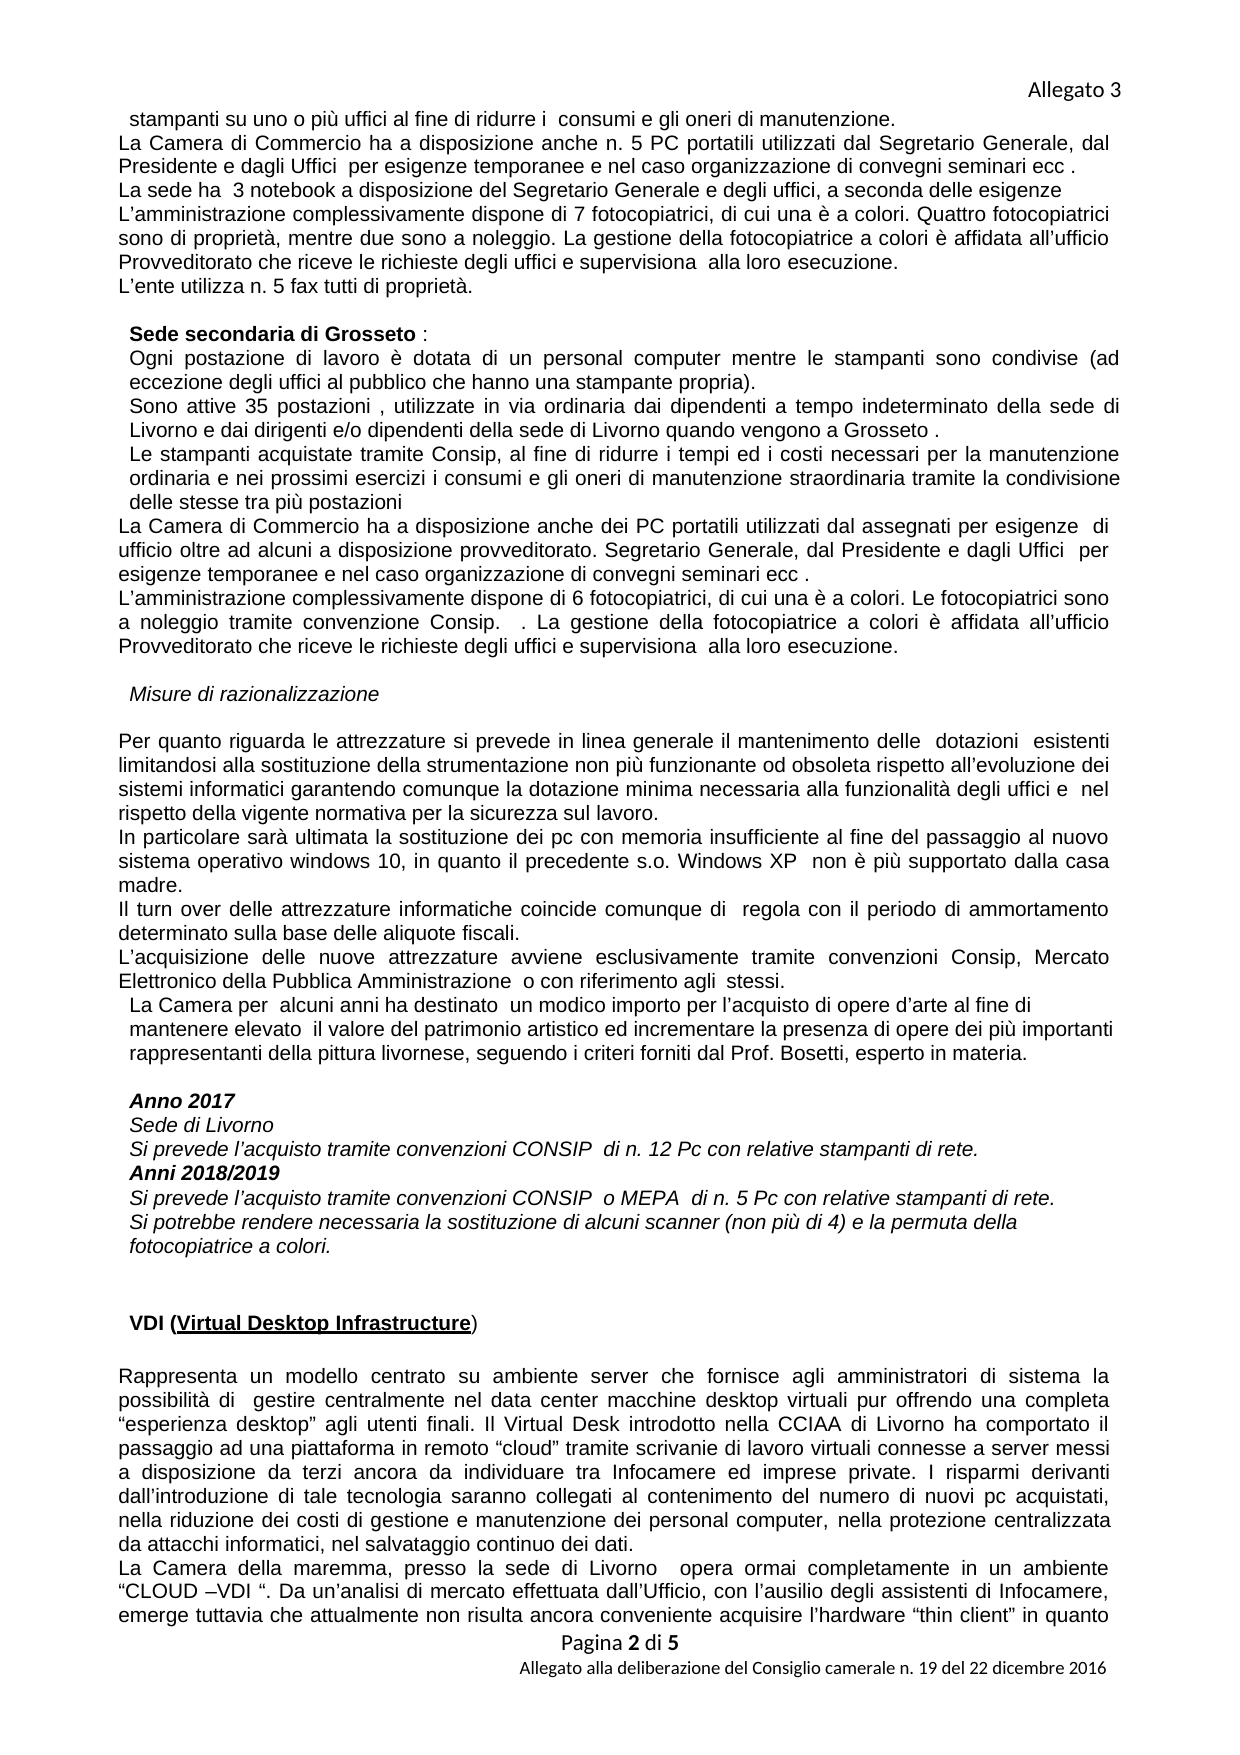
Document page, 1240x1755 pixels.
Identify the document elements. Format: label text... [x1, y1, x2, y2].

text Sono attive 35 postazioni , utilizzate in via ordinaria dai dipendenti a tempo indeterminato della sede di Livorno e dai dirigenti e/o dipendenti della sede di Livorno quando vengono a Grosseto . [129, 394, 1121, 442]
text Anni 2018/2019 [118, 1161, 1121, 1185]
text Rappresenta un modello centrato su ambiente server che fornisce agli amministratori di sistema la possibilità di gestire centralmente nel data center macchine desktop virtuali pur offrendo una completa “esperienza desktop” agli utenti finali. Il Virtual Desk introdotto nella CCIAA di Livorno ha comportato il passaggio ad una piattaforma in remoto “cloud” tramite scrivanie di lavoro virtuali connesse a server messi a disposizione da terzi ancora da individuare tra Infocamere ed imprese private. I risparmi derivanti dall’introduzione di tale tecnologia saranno collegati al contenimento del numero di nuovi pc acquistati, nella riduzione dei costi di gestione e manutenzione dei personal computer, nella protezione centralizzata da attacchi informatici, nel salvataggio continuo dei dati. [118, 1364, 1111, 1555]
text L’amministrazione complessivamente dispone di 6 fotocopiatrici, di cui una è a colori. Le fotocopiatrici sono a noleggio tramite convenzione Consip. . La gestione della fotocopiatrice a colori è affidata all’ufficio Provveditorato che riceve le richieste degli uffici e supervisiona alla loro esecuzione. [118, 586, 1111, 657]
text L’acquisizione delle nuove attrezzature avviene esclusivamente tramite convenzioni Consip, Mercato Elettronico della Pubblica Amministrazione o con riferimento agli stessi. [118, 945, 1111, 993]
text Si potrebbe rendere necessaria la sostituzione di alcuni scanner (non più di 4) e la permuta della fotocopiatrice a colori. [129, 1210, 1121, 1258]
text Sede di Livorno [129, 1113, 1121, 1137]
text Si prevede l’acquisto tramite convenzioni CONSIP di n. 12 Pc con relative stampanti di rete. [118, 1137, 1121, 1161]
text Sede secondaria di Grosseto : [129, 322, 1121, 346]
text Anno 2017 [129, 1089, 1121, 1113]
text Ogni postazione di lavoro è dotata di un personal computer mentre le stampanti sono condivise (ad eccezione degli uffici al pubblico che hanno una stampante propria). [129, 346, 1121, 394]
text stampanti su uno o più uffici al fine di ridurre i consumi e gli oneri di manutenzione. [129, 106, 1121, 130]
text L’amministrazione complessivamente dispone di 7 fotocopiatrici, di cui una è a colori. Quattro fotocopiatrici sono di proprietà, mentre due sono a noleggio. La gestione della fotocopiatrice a colori è affidata all’ufficio Provveditorato che riceve le richieste degli uffici e supervisiona alla loro esecuzione. [118, 202, 1111, 274]
text Per quanto riguarda le attrezzature si prevede in linea generale il mantenimento delle dotazioni esistenti limitandosi alla sostituzione della strumentazione non più funzionante od obsoleta rispetto all’evoluzione dei sistemi informatici garantendo comunque la dotazione minima necessaria alla funzionalità degli uffici e nel rispetto della vigente normativa per la sicurezza sul lavoro. [118, 729, 1111, 825]
text Misure di razionalizzazione [129, 681, 1121, 705]
subtitle VDI (Virtual Desktop Infrastructure) [129, 1310, 1121, 1334]
text La sede ha 3 notebook a disposizione del Segretario Generale e degli uffici, a seconda delle esigenze [118, 178, 1111, 202]
text La Camera della maremma, presso la sede di Livorno opera ormai completamente in un ambiente “CLOUD –VDI “. Da un’analisi di mercato effettuata dall’Ufficio, con l’ausilio degli assistenti di Infocamere, emerge tuttavia che attualmente non risulta ancora conveniente acquisire l’hardware “thin client” in quanto [118, 1555, 1111, 1627]
text L’ente utilizza n. 5 fax tutti di proprietà. [118, 274, 1111, 298]
text La Camera di Commercio ha a disposizione anche dei PC portatili utilizzati dal assegnati per esigenze di ufficio oltre ad alcuni a disposizione provveditorato. Segretario Generale, dal Presidente e dagli Uffici per esigenze temporanee e nel caso organizzazione di convegni seminari ecc . [118, 514, 1111, 586]
text Si prevede l’acquisto tramite convenzioni CONSIP o MEPA di n. 5 Pc con relative stampanti di rete. [118, 1185, 1121, 1209]
text La Camera per alcuni anni ha destinato un modico importo per l’acquisto di opere d’arte al fine di mantenere elevato il valore del patrimonio artistico ed incrementare la presenza di opere dei più importanti rappresentanti della pittura livornese, seguendo i criteri forniti dal Prof. Bosetti, esperto in materia. [129, 993, 1121, 1065]
text In particolare sarà ultimata la sostituzione dei pc con memoria insufficiente al fine del passaggio al nuovo sistema operativo windows 10, in quanto il precedente s.o. Windows XP non è più supportato dalla casa madre. [118, 825, 1111, 897]
text La Camera di Commercio ha a disposizione anche n. 5 PC portatili utilizzati dal Segretario Generale, dal Presidente e dagli Uffici per esigenze temporanee e nel caso organizzazione di convegni seminari ecc . [118, 130, 1111, 178]
text Le stampanti acquistate tramite Consip, al fine di ridurre i tempi ed i costi necessari per la manutenzione ordinaria e nei prossimi esercizi i consumi e gli oneri di manutenzione straordinaria tramite la condivisione delle stesse tra più postazioni [129, 442, 1121, 514]
text Il turn over delle attrezzature informatiche coincide comunque di regola con il periodo di ammortamento determinato sulla base delle aliquote fiscali. [118, 897, 1111, 945]
